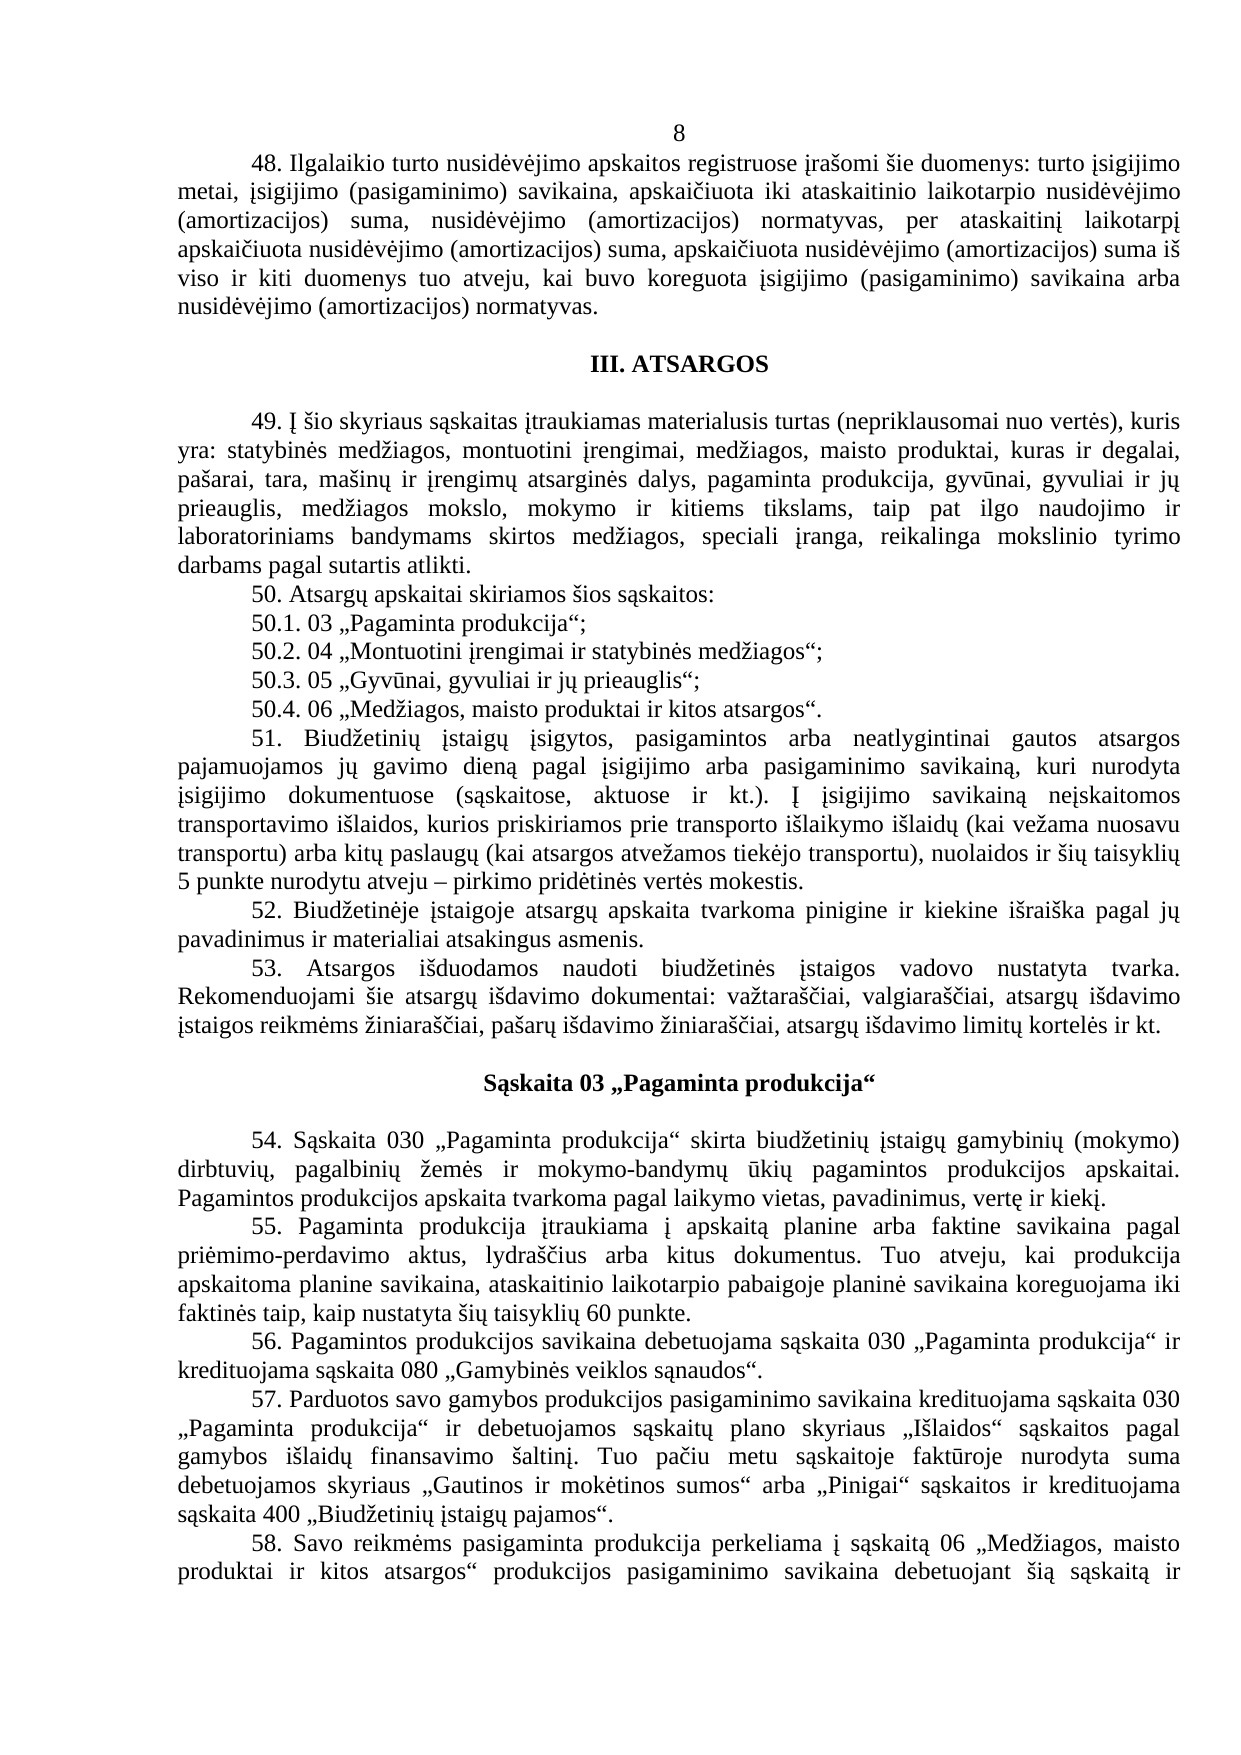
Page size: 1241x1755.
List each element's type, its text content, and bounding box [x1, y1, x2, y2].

text Sąskaita 03 „Pagaminta produkcija“ [177, 1068, 1181, 1096]
text III. ATSARGOS [177, 349, 1181, 378]
text 50.2. 04 „Montuotini įrengimai ir statybinės medžiagos“; [177, 636, 1181, 665]
text 56. Pagamintos produkcijos savikaina debetuojama sąskaita 030 „Pagaminta produkcija“ ir kredituojama sąskaita 080 „Gamybinės veiklos sąnaudos“. [177, 1326, 1181, 1384]
text 50.3. 05 „Gyvūnai, gyvuliai ir jų prieauglis“; [177, 665, 1181, 694]
text 51. Biudžetinių įstaigų įsigytos, pasigamintos arba neatlygintinai gautos atsargos pajamuojamos jų gavimo dieną pagal įsigijimo arba pasigaminimo savikainą, kuri nurodyta įsigijimo dokumentuose (sąskaitose, aktuose ir kt.). Į įsigijimo savikainą neįskaitomos transportavimo išlaidos, kurios priskiriamos prie transporto išlaikymo išlaidų (kai vežama nuosavu transportu) arba kitų paslaugų (kai atsargos atvežamos tiekėjo transportu), nuolaidos ir šių taisyklių 5 punkte nurodytu atveju – pirkimo pridėtinės vertės mokestis. [177, 723, 1181, 895]
text 57. Parduotos savo gamybos produkcijos pasigaminimo savikaina kredituojama sąskaita 030 „Pagaminta produkcija“ ir debetuojamos sąskaitų plano skyriaus „Išlaidos“ sąskaitos pagal gamybos išlaidų finansavimo šaltinį. Tuo pačiu metu sąskaitoje faktūroje nurodyta suma debetuojamos skyriaus „Gautinos ir mokėtinos sumos“ arba „Pinigai“ sąskaitos ir kredituojama sąskaita 400 „Biudžetinių įstaigų pajamos“. [177, 1384, 1181, 1528]
text 48. Ilgalaikio turto nusidėvėjimo apskaitos registruose įrašomi šie duomenys: turto įsigijimo metai, įsigijimo (pasigaminimo) savikaina, apskaičiuota iki ataskaitinio laikotarpio nusidėvėjimo (amortizacijos) suma, nusidėvėjimo (amortizacijos) normatyvas, per ataskaitinį laikotarpį apskaičiuota nusidėvėjimo (amortizacijos) suma, apskaičiuota nusidėvėjimo (amortizacijos) suma iš viso ir kiti duomenys tuo atveju, kai buvo koreguota įsigijimo (pasigaminimo) savikaina arba nusidėvėjimo (amortizacijos) normatyvas. [177, 148, 1181, 320]
text 54. Sąskaita 030 „Pagaminta produkcija“ skirta biudžetinių įstaigų gamybinių (mokymo) dirbtuvių, pagalbinių žemės ir mokymo-bandymų ūkių pagamintos produkcijos apskaitai. Pagamintos produkcijos apskaita tvarkoma pagal laikymo vietas, pavadinimus, vertę ir kiekį. [177, 1125, 1181, 1211]
text 50.4. 06 „Medžiagos, maisto produktai ir kitos atsargos“. [177, 694, 1181, 723]
text 50.1. 03 „Pagaminta produkcija“; [177, 608, 1181, 636]
text 53. Atsargos išduodamos naudoti biudžetinės įstaigos vadovo nustatyta tvarka. Rekomenduojami šie atsargų išdavimo dokumentai: važtaraščiai, valgiaraščiai, atsargų išdavimo įstaigos reikmėms žiniaraščiai, pašarų išdavimo žiniaraščiai, atsargų išdavimo limitų kortelės ir kt. [177, 953, 1181, 1039]
text 52. Biudžetinėje įstaigoje atsargų apskaita tvarkoma pinigine ir kiekine išraiška pagal jų pavadinimus ir materialiai atsakingus asmenis. [177, 895, 1181, 953]
text 58. Savo reikmėms pasigaminta produkcija perkeliama į sąskaitą 06 „Medžiagos, maisto produktai ir kitos atsargos“ produkcijos pasigaminimo savikaina debetuojant šią sąskaitą ir [177, 1528, 1181, 1585]
text 55. Pagaminta produkcija įtraukiama į apskaitą planine arba faktine savikaina pagal priėmimo-perdavimo aktus, lydraščius arba kitus dokumentus. Tuo atveju, kai produkcija apskaitoma planine savikaina, ataskaitinio laikotarpio pabaigoje planinė savikaina koreguojama iki faktinės taip, kaip nustatyta šių taisyklių 60 punkte. [177, 1211, 1181, 1326]
text 50. Atsargų apskaitai skiriamos šios sąskaitos: [177, 579, 1181, 608]
text 49. Į šio skyriaus sąskaitas įtraukiamas materialusis turtas (nepriklausomai nuo vertės), kuris yra: statybinės medžiagos, montuotini įrengimai, medžiagos, maisto produktai, kuras ir degalai, pašarai, tara, mašinų ir įrengimų atsarginės dalys, pagaminta produkcija, gyvūnai, gyvuliai ir jų prieauglis, medžiagos mokslo, mokymo ir kitiems tikslams, taip pat ilgo naudojimo ir laboratoriniams bandymams skirtos medžiagos, speciali įranga, reikalinga mokslinio tyrimo darbams pagal sutartis atlikti. [177, 406, 1181, 579]
